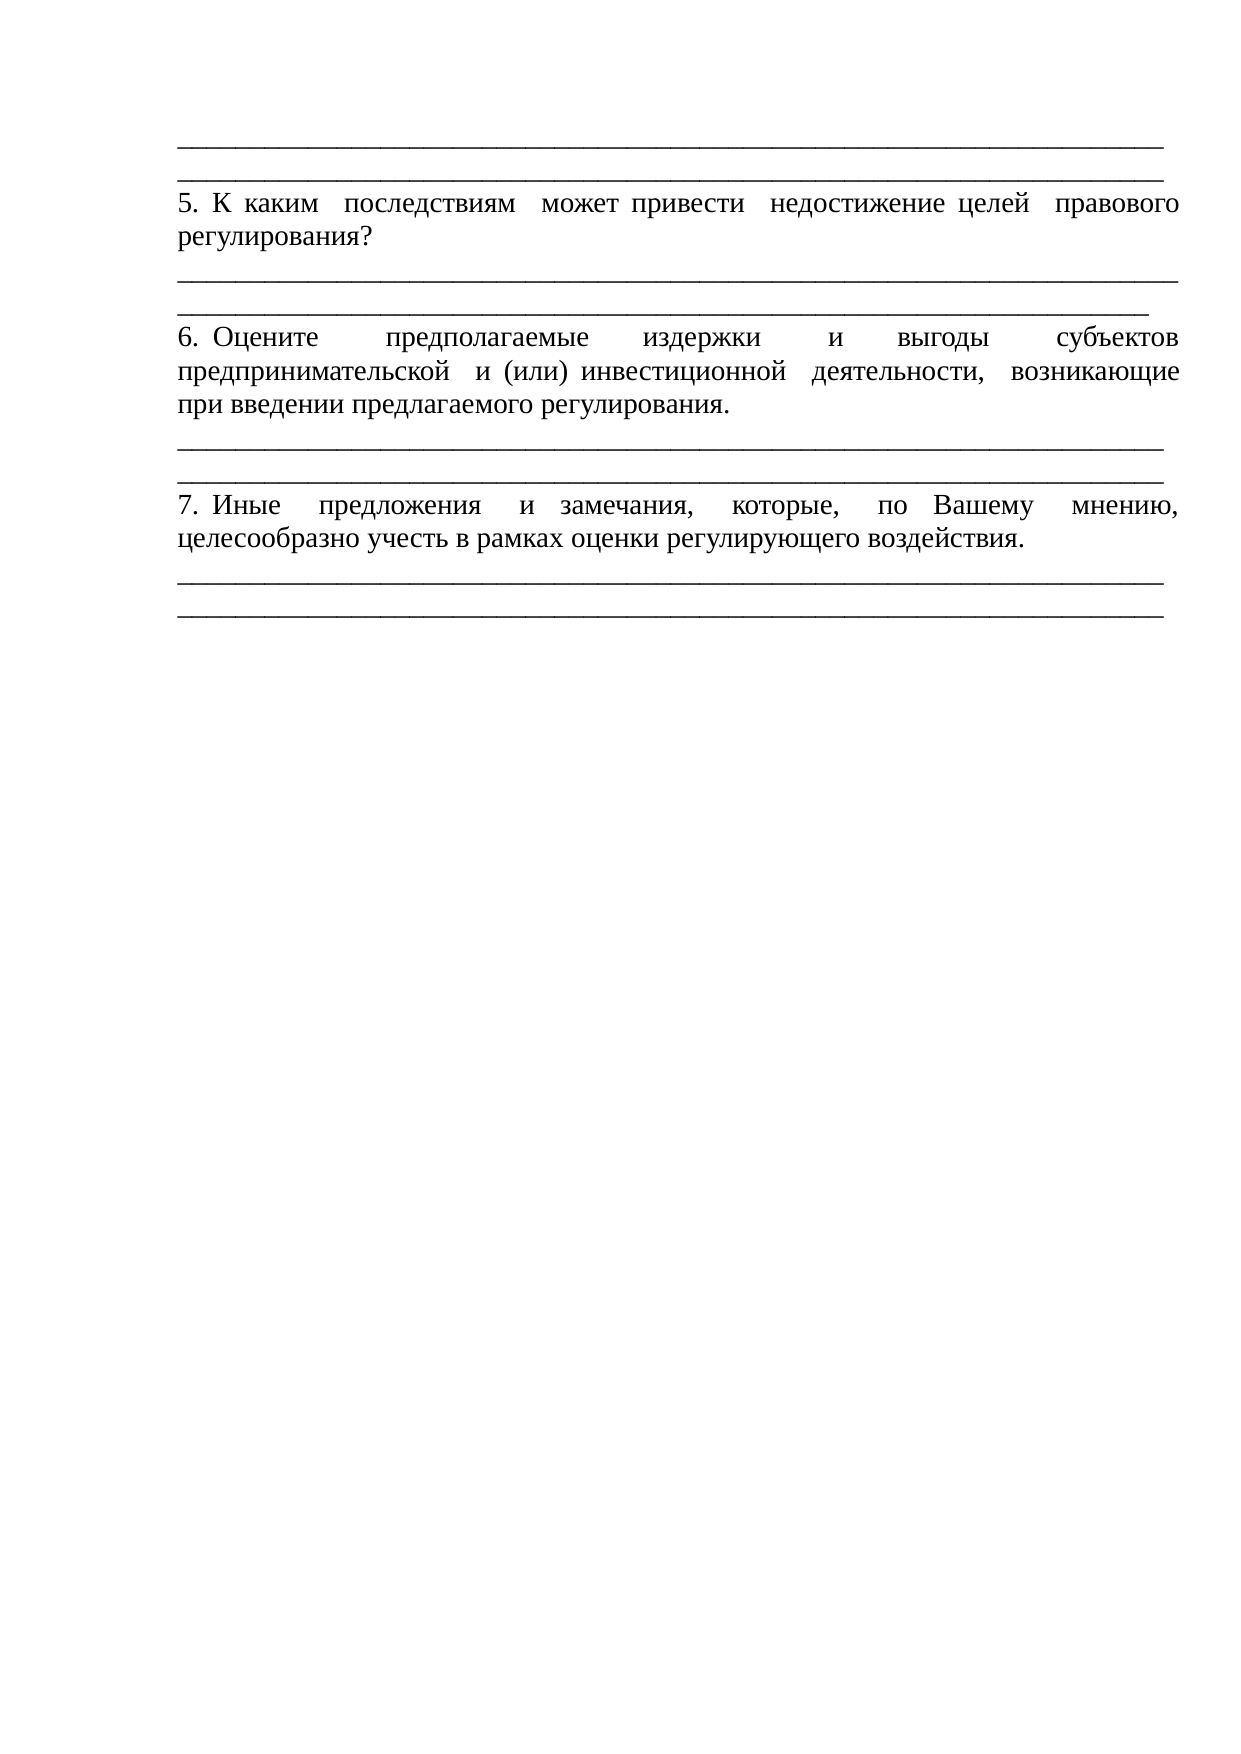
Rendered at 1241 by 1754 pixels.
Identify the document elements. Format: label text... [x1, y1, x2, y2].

text ____________________________________________________________________ [177, 420, 1181, 453]
text ____________________________________________________________________ [177, 554, 1181, 588]
text 7. Иные предложения и замечания, которые, по Вашему мнению, целесообразно учесть в рамках оценки регулирующего воздействия. [177, 487, 1181, 554]
text ____________________________________________________________________ [177, 152, 1181, 185]
text ________________________________________________________________________________________________________________________________________ [177, 252, 1181, 319]
text ____________________________________________________________________ [177, 588, 1181, 645]
text ____________________________________________________________________ [177, 453, 1181, 487]
text 6. Оцените предполагаемые издержки и выгоды субъектов предпринимательской и (или) инвестиционной деятельности, возникающие при введении предлагаемого регулирования. [177, 319, 1181, 420]
text 5. К каким последствиям может привести недостижение целей правового регулирования? [177, 185, 1181, 252]
text ____________________________________________________________________ [177, 118, 1181, 152]
